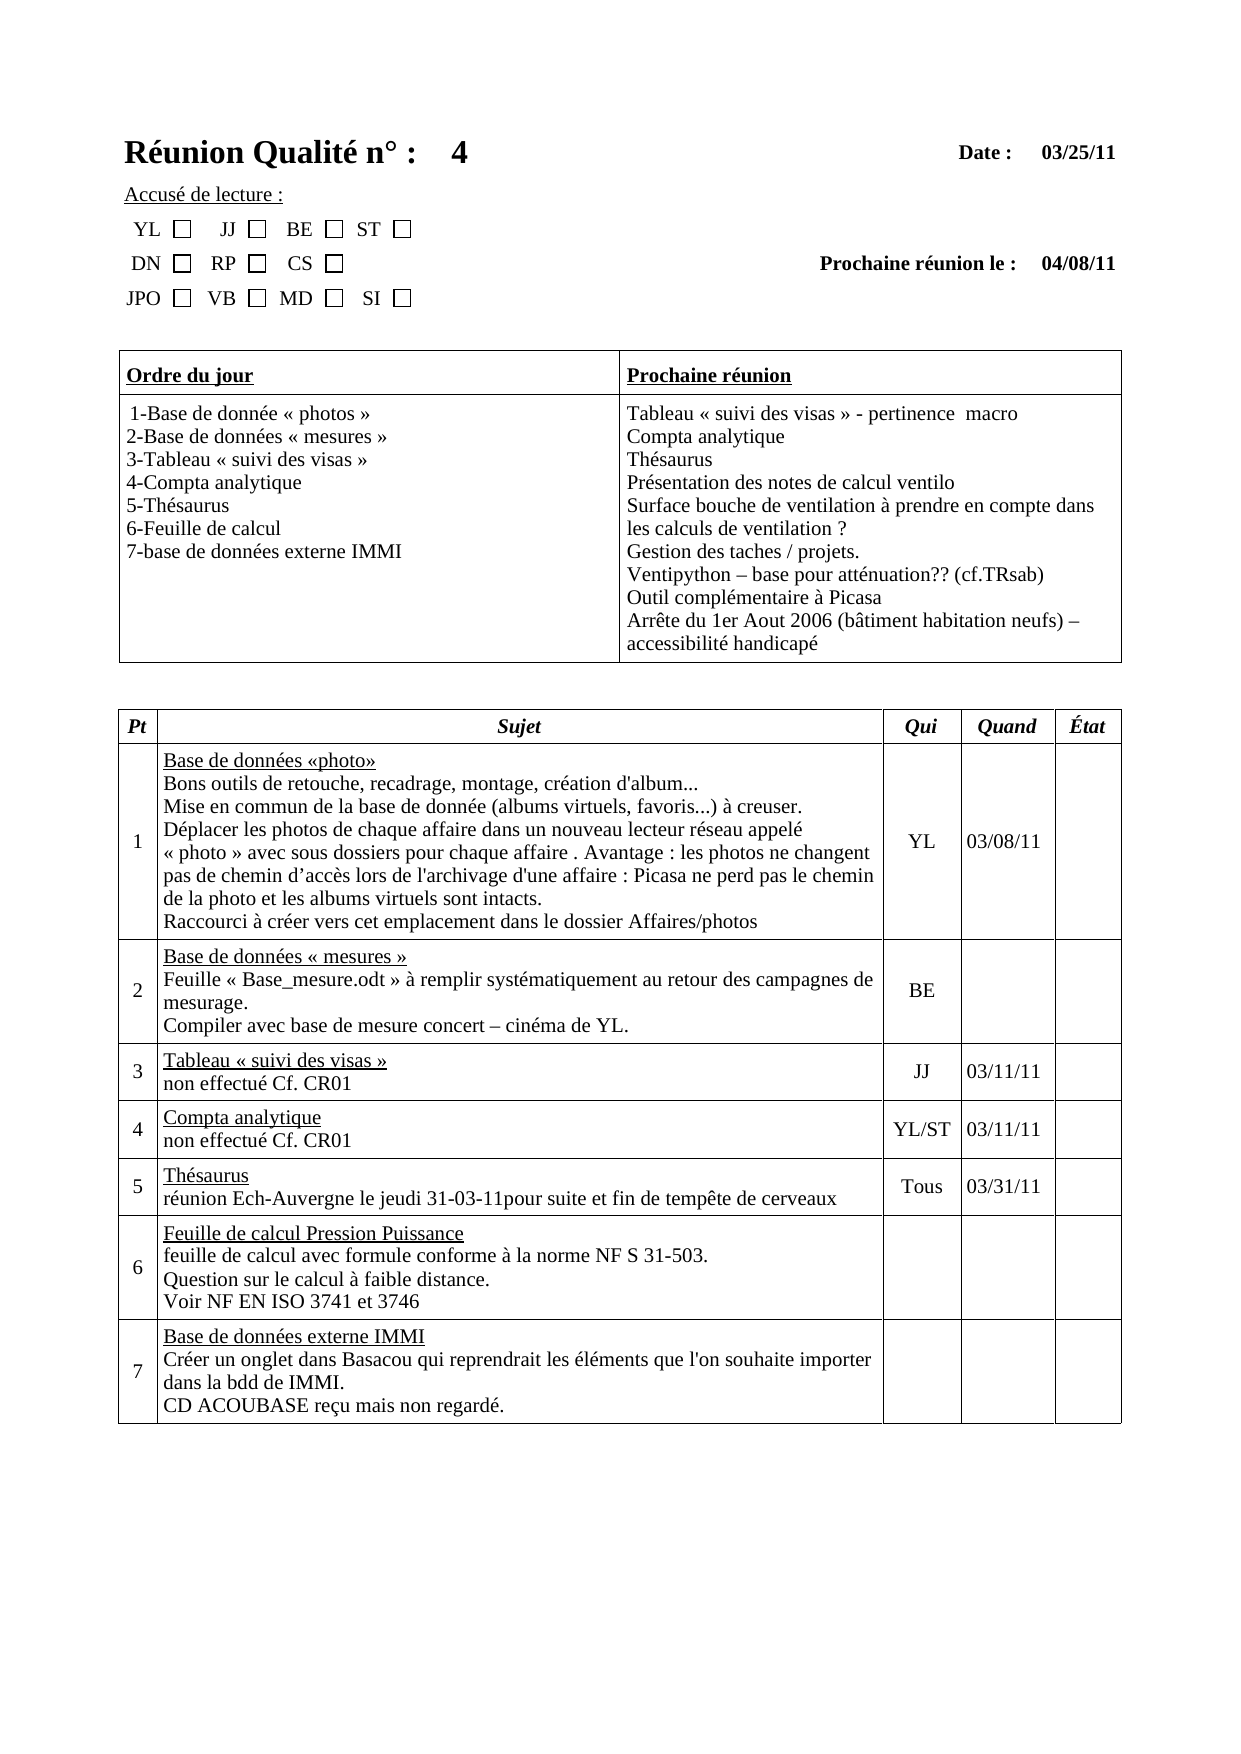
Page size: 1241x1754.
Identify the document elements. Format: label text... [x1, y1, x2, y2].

table_cell [884, 1320, 961, 1423]
table_cell [166, 281, 195, 315]
table_cell SI [348, 281, 386, 315]
table_cell [241, 281, 269, 315]
table_cell [318, 281, 348, 315]
table_cell 1 [119, 744, 157, 939]
table_cell [962, 940, 1054, 1043]
table_cell [884, 1216, 961, 1319]
table_cell 4 [119, 1101, 157, 1158]
table_header Quand [962, 710, 1054, 743]
table_cell [386, 246, 414, 281]
table_cell [386, 212, 414, 246]
table_cell Prochaine réunion le : [415, 212, 1022, 315]
table_cell 08/03/11 [962, 744, 1054, 939]
table_cell Base de données externe IMMI Créer un onglet dans Basacou qui reprendrait les éléments que l'on souhaite importer dans la bdd de IMMI. CD ACOUBASE reçu mais non regardé. [158, 1320, 882, 1423]
table_cell Tableau « suivi des visas » non effectué Cf. CR01 [158, 1044, 882, 1100]
table_header État [1056, 710, 1121, 743]
table_cell [1056, 940, 1121, 1043]
table_cell [166, 212, 195, 246]
table_cell YL/ST [884, 1101, 961, 1158]
table_cell [1056, 1159, 1121, 1215]
table_cell CS [270, 246, 318, 281]
table_cell ST [348, 212, 386, 246]
table_cell [1056, 744, 1121, 939]
table_cell [1056, 1216, 1121, 1319]
table_header 25/03/11 [1018, 128, 1121, 177]
table_cell [318, 246, 348, 281]
table_cell [1056, 1044, 1121, 1100]
table_cell MD [270, 281, 318, 315]
table_cell [318, 212, 348, 246]
table_cell JJ [884, 1044, 961, 1100]
table_cell 11/03/11 [962, 1101, 1054, 1158]
table_cell Accusé de lecture : [118, 177, 923, 212]
table_cell Compta analytique non effectué Cf. CR01 [158, 1101, 882, 1158]
table_cell 1-Base de donnée « photos » 2-Base de données « mesures » 3-Tableau « suivi des visas » 4-Compta analytique 5-Thésaurus 6-Feuille de calcul 7-base de données externe IMMI [120, 395, 619, 662]
table_header Sujet [158, 710, 882, 743]
table_cell BE [270, 212, 318, 246]
table_header Ordre du jour [120, 351, 619, 394]
table_header Date : [923, 128, 1018, 177]
table_cell 6 [119, 1216, 157, 1319]
table_cell 11/03/11 [962, 1044, 1054, 1100]
table_cell Feuille de calcul Pression Puissance feuille de calcul avec formule conforme à la norme NF S 31-503. Question sur le calcul à faible distance. Voir NF EN ISO 3741 et 3746 [158, 1216, 882, 1319]
table_cell Base de données « mesures » Feuille « Base_mesure.odt » à remplir systématiquement au retour des campagnes de mesurage. Compiler avec base de mesure concert – cinéma de YL. [158, 940, 882, 1043]
table_cell [923, 177, 1018, 212]
table_cell VB [195, 281, 241, 315]
table_cell RP [195, 246, 241, 281]
table_cell 3 [119, 1044, 157, 1100]
table_header Qui [884, 710, 961, 743]
table_header Réunion Qualité n° : [118, 128, 446, 177]
table_header Prochaine réunion [620, 351, 1121, 394]
table_cell 5 [119, 1159, 157, 1215]
table_cell [1018, 177, 1121, 212]
table_cell 31/03/11 [962, 1159, 1054, 1215]
table_header Pt [119, 710, 157, 743]
table_cell Base de données «photo» Bons outils de retouche, recadrage, montage, création d'album... Mise en commun de la base de donnée (albums virtuels, favoris...) à creuser. Déplacer les photos de chaque affaire dans un nouveau lecteur réseau appelé « photo » avec sous dossiers pour chaque affaire . Avantage : les photos ne changent pas de chemin d’accès lors de l'archivage d'une affaire : Picasa ne perd pas le chemin de la photo et les albums virtuels sont intacts. Raccourci à créer vers cet emplacement dans le dossier Affaires/photos [158, 744, 882, 939]
table_cell Tableau « suivi des visas » - pertinence macro Compta analytique Thésaurus Présentation des notes de calcul ventilo Surface bouche de ventilation à prendre en compte dans les calculs de ventilation ? Gestion des taches / projets. Ventipython – base pour atténuation?? (cf.TRsab) Outil complémentaire à Picasa Arrête du 1er Aout 2006 (bâtiment habitation neufs) – accessibilité handicapé [620, 395, 1121, 662]
table_cell JJ [195, 212, 241, 246]
table_cell JPO [118, 281, 166, 315]
table_cell Tous [884, 1159, 961, 1215]
table_cell [386, 281, 414, 315]
table_cell Thésaurus réunion Ech-Auvergne le jeudi 31-03-11pour suite et fin de tempête de cerveaux [158, 1159, 882, 1215]
table_cell DN [118, 246, 166, 281]
table_cell [1056, 1320, 1121, 1423]
table_cell YL [884, 744, 961, 939]
table_cell BE [884, 940, 961, 1043]
table_cell [348, 246, 386, 281]
table_cell [962, 1216, 1054, 1319]
table_cell 08/04/11 [1023, 212, 1121, 315]
table_cell [241, 246, 269, 281]
table_cell 7 [119, 1320, 157, 1423]
table_cell [962, 1320, 1054, 1423]
table_cell [241, 212, 269, 246]
table_cell [1056, 1101, 1121, 1158]
table_cell YL [118, 212, 166, 246]
table_cell 2 [119, 940, 157, 1043]
table_cell [166, 246, 195, 281]
table_header 4 [446, 128, 923, 177]
